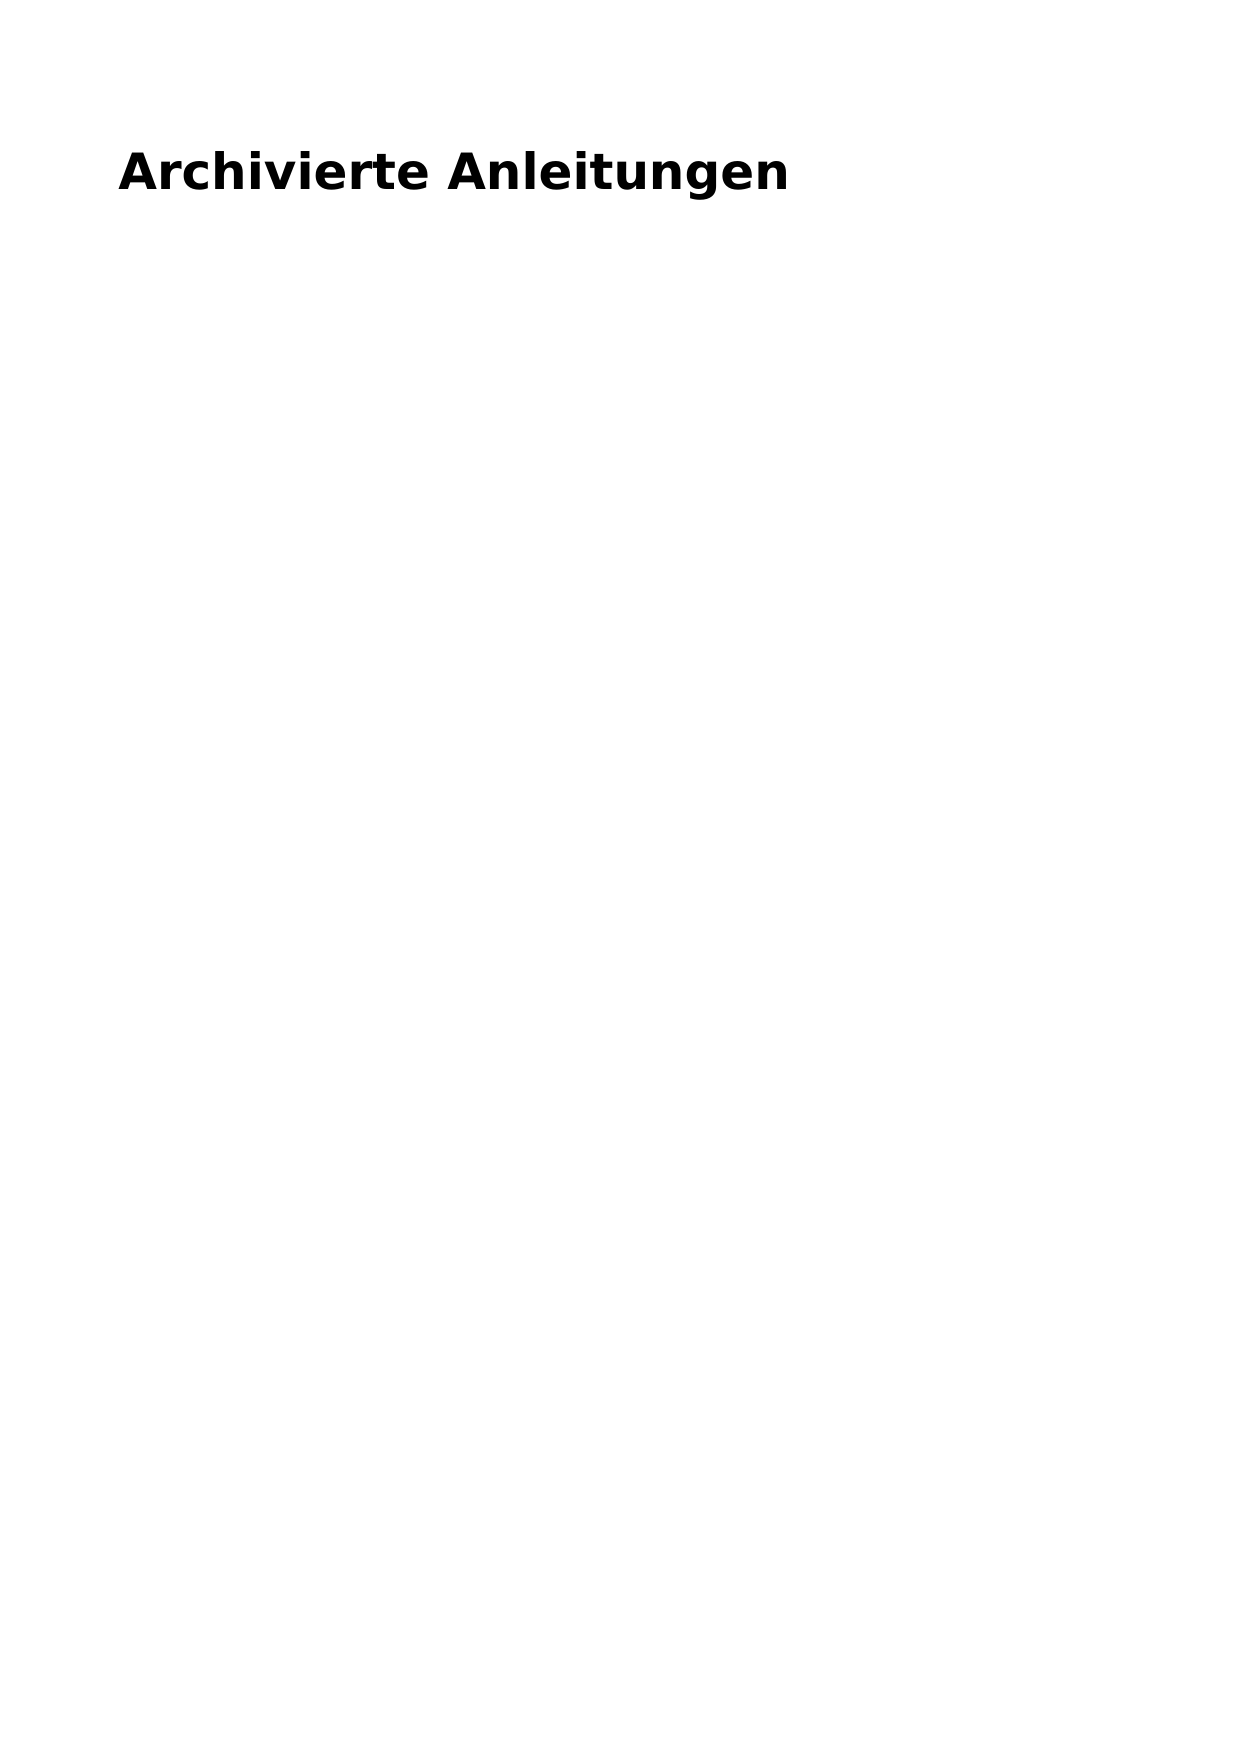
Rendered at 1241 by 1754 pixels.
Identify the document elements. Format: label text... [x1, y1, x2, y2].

subtitle Archivierte Anleitungen [118, 143, 1122, 201]
